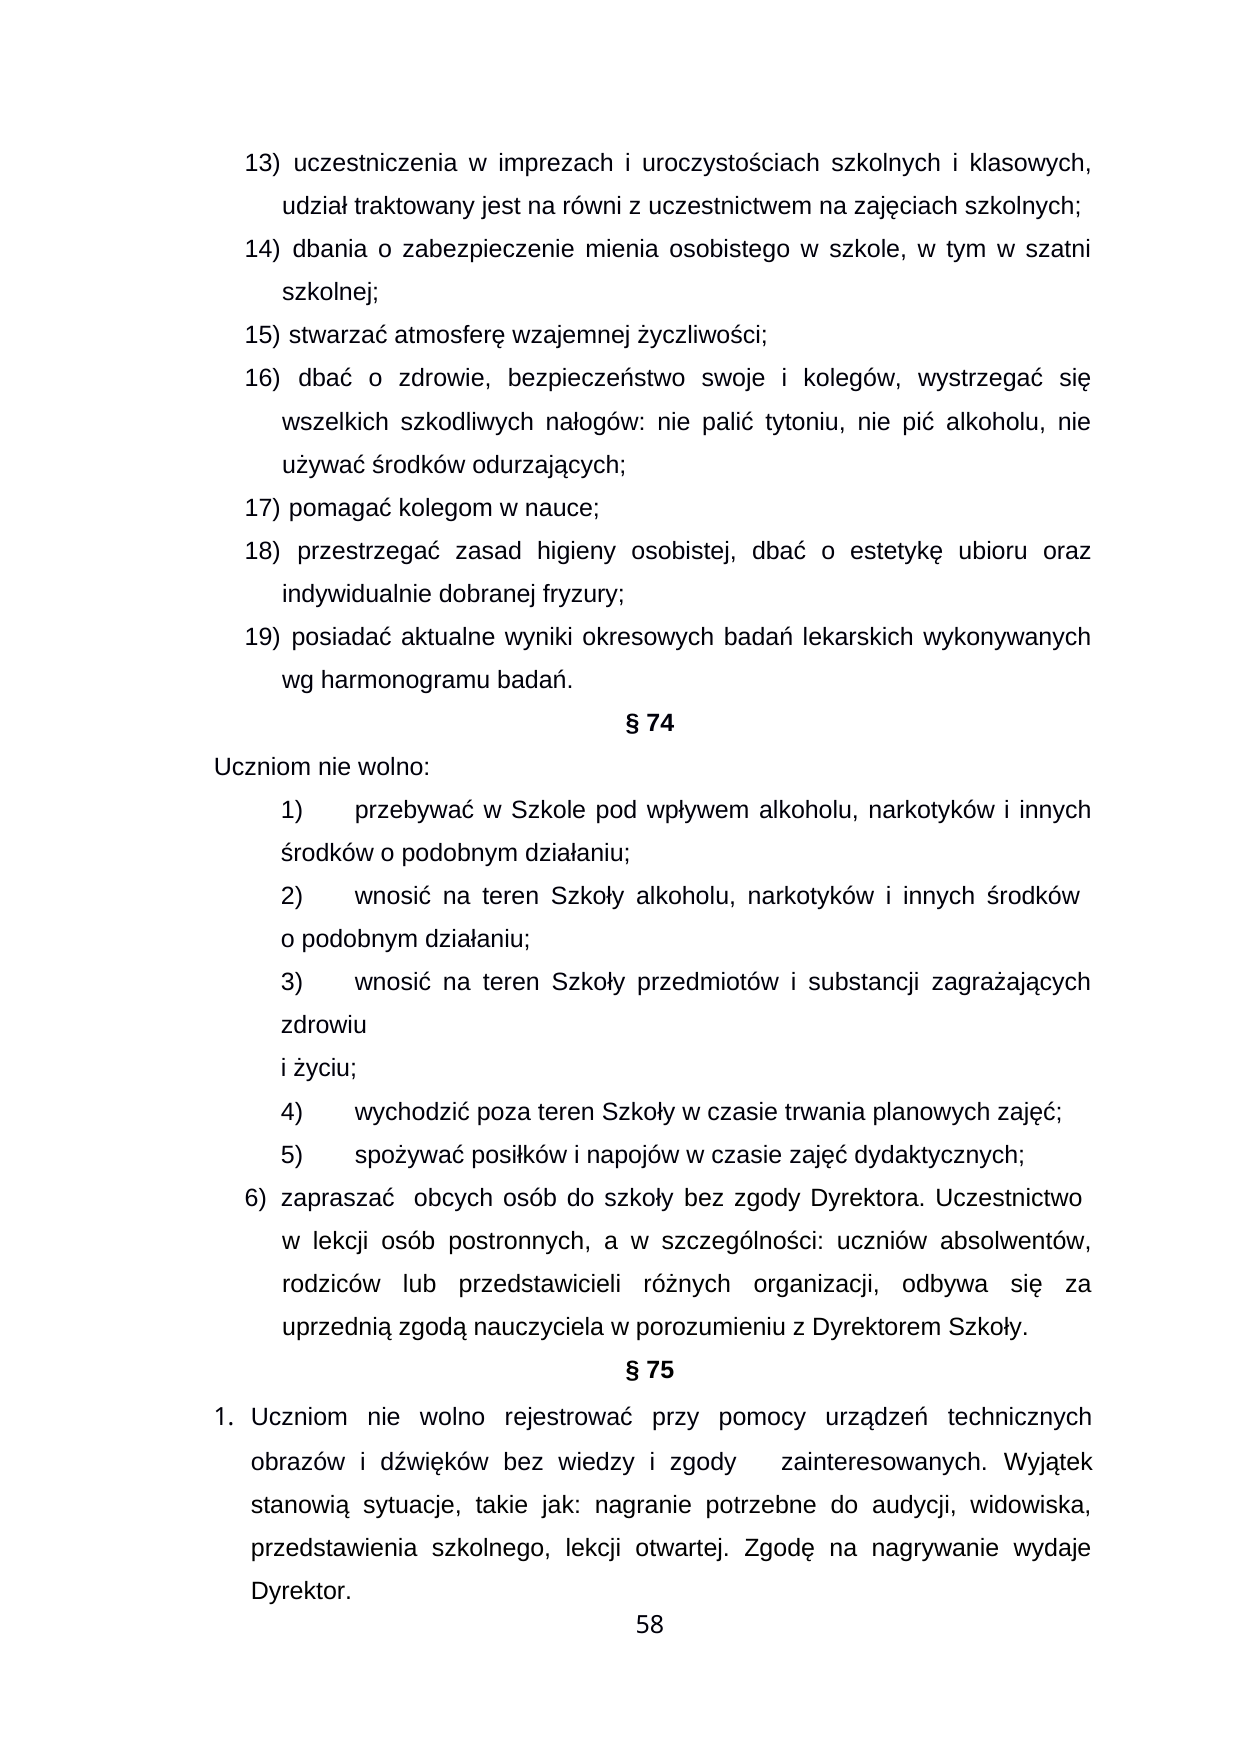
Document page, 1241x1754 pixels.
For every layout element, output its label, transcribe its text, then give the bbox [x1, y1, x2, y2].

list przebywać w Szkole pod wpływem alkoholu, narkotyków i innych środków o podobnym działaniu; [281, 794, 1092, 866]
list Uczniom nie wolno rejestrować przy pomocy urządzeń technicznych obrazów i dźwięków bez wiedzy i zgody zainteresowanych. Wyjątek stanowią sytuacje, takie jak: nagranie potrzebne do audycji, widowiska, przedstawienia szkolnego, lekcji otwartej. Zgodę na nagrywanie wydaje Dyrektor. [213, 1398, 1092, 1605]
list posiadać aktualne wyniki okresowych badań lekarskich wykonywanych wg harmonogramu badań. [244, 622, 1092, 694]
list pomagać kolegom w nauce; [244, 493, 1092, 521]
list stwarzać atmosferę wzajemnej życzliwości; [244, 320, 1092, 349]
text § 74 [207, 708, 1092, 737]
list dbać o zdrowie, bezpieczeństwo swoje i kolegów, wystrzegać się wszelkich szkodliwych nałogów: nie palić tytoniu, nie pić alkoholu, nie używać środków odurzających; [244, 363, 1092, 478]
list wychodzić poza teren Szkoły w czasie trwania planowych zajęć; [281, 1096, 1092, 1125]
list wnosić na teren Szkoły alkoholu, narkotyków i innych środków o podobnym działaniu; [281, 881, 1092, 953]
text § 75 [207, 1355, 1092, 1384]
list dbania o zabezpieczenie mienia osobistego w szkole, w tym w szatni szkolnej; [244, 234, 1092, 306]
list zapraszać obcych osób do szkoły bez zgody Dyrektora. Uczestnictwo w lekcji osób postronnych, a w szczególności: uczniów absolwentów, rodziców lub przedstawicieli różnych organizacji, odbywa się za uprzednią zgodą nauczyciela w porozumieniu z Dyrektorem Szkoły. [244, 1183, 1092, 1341]
text Uczniom nie wolno: [214, 751, 1092, 780]
list przestrzegać zasad higieny osobistej, dbać o estetykę ubioru oraz indywidualnie dobranej fryzury; [244, 536, 1092, 608]
list uczestniczenia w imprezach i uroczystościach szkolnych i klasowych, udział traktowany jest na równi z uczestnictwem na zajęciach szkolnych; [244, 148, 1092, 219]
list spożywać posiłków i napojów w czasie zajęć dydaktycznych; [281, 1139, 1092, 1168]
list wnosić na teren Szkoły przedmiotów i substancji zagrażających zdrowiu i życiu; [281, 967, 1092, 1082]
